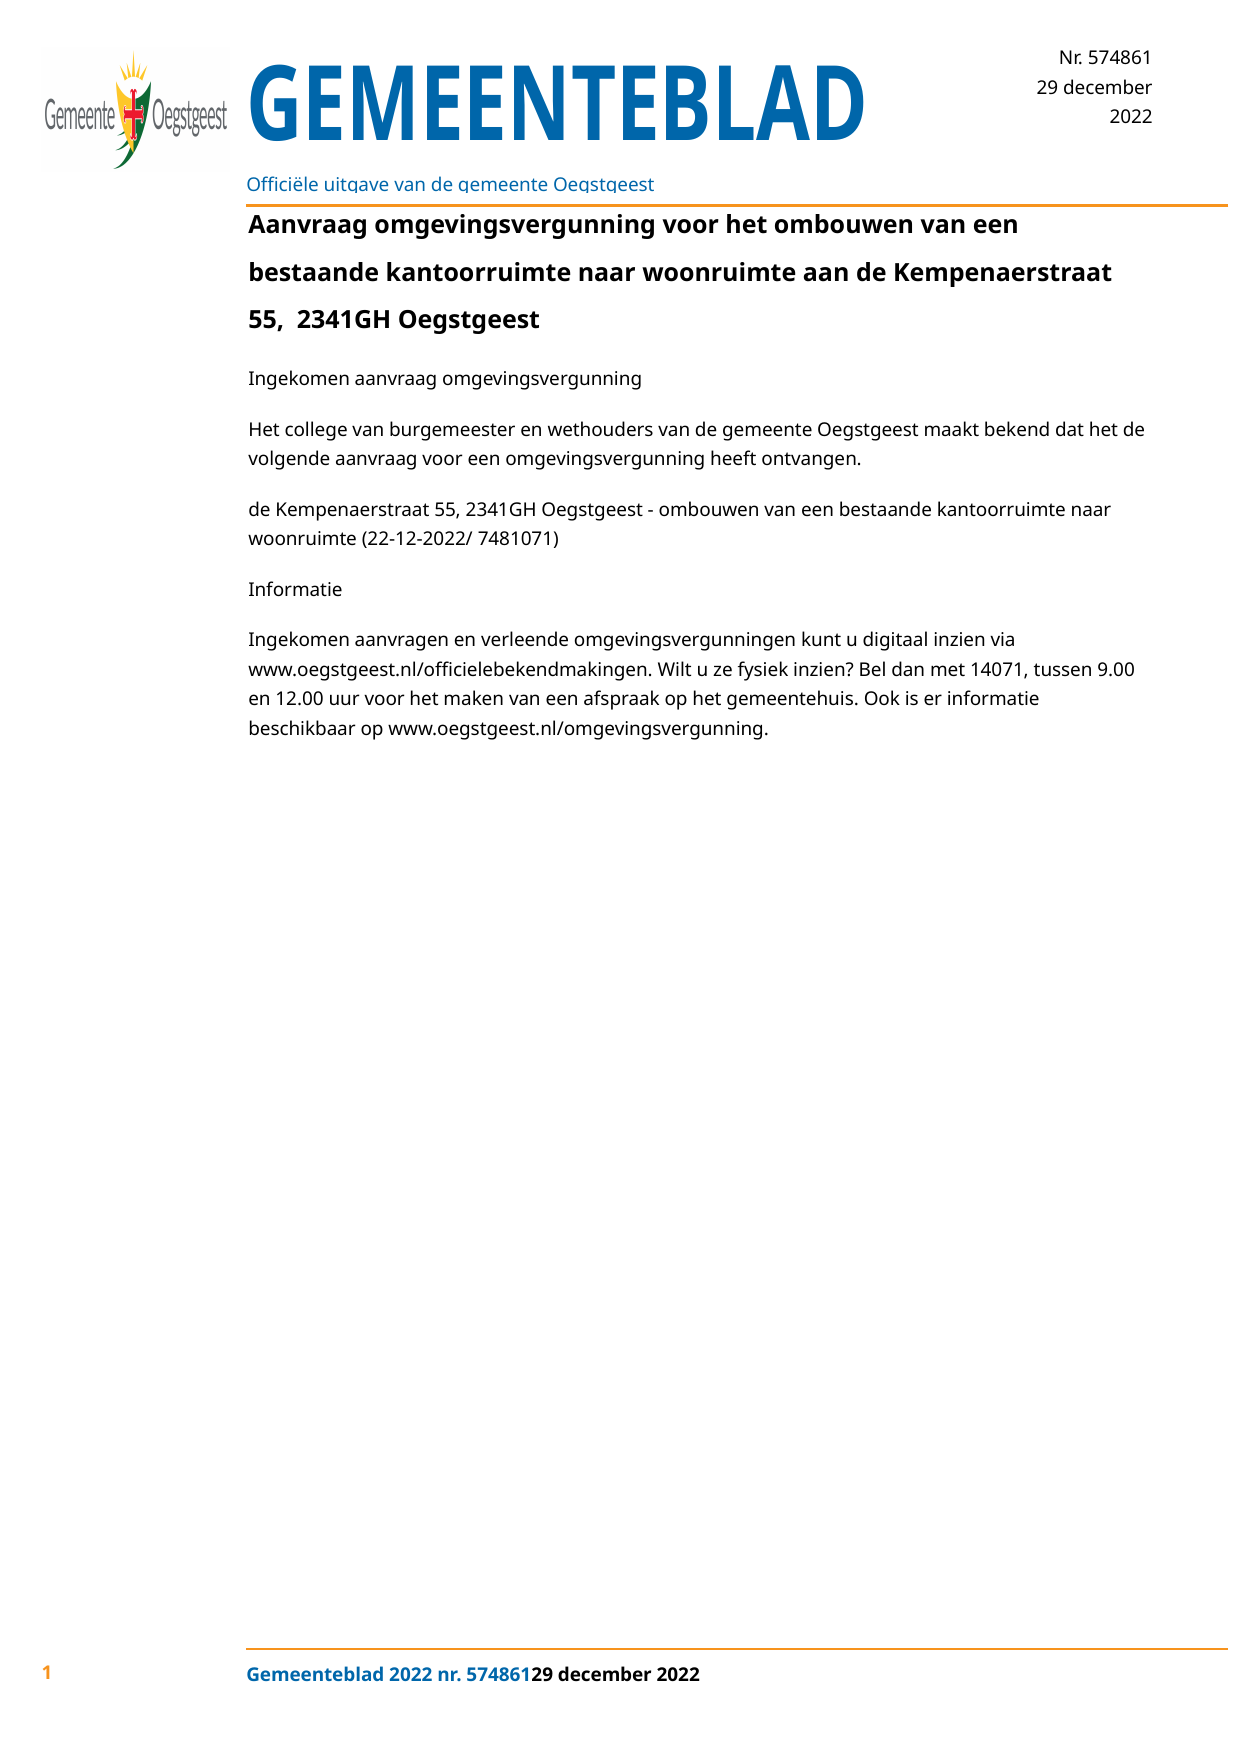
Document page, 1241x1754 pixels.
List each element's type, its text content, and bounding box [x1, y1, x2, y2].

text Aanvraag omgevingsvergunning voor het ombouwen van een bestaande kantoorruimte naar woonruimte aan de Kempenaerstraat 55, 2341GH Oegstgeest [248, 207, 1152, 336]
text Ingekomen aanvragen en verleende omgevingsvergunningen kunt u digitaal inzien via www.oegstgeest.nl/officielebekendmakingen. Wilt u ze fysiek inzien? Bel dan met 14071, tussen 9.00 en 12.00 uur voor het maken van een afspraak op het gemeentehuis. Ook is er informatie beschikbaar op www.oegstgeest.nl/omgevingsvergunning. [248, 626, 1152, 741]
text de Kempenaerstraat 55, 2341GH Oegstgeest - ombouwen van een bestaande kantoorruimte naar woonruimte (22-12-2022/ 7481071) [248, 496, 1152, 551]
text Informatie [248, 576, 1152, 602]
text Ingekomen aanvraag omgevingsvergunning [248, 366, 1152, 391]
text Het college van burgemeester en wethouders van de gemeente Oegstgeest maakt bekend dat het de volgende aanvraag voor een omgevingsvergunning heeft ontvangen. [248, 416, 1152, 471]
picture [41, 47, 231, 172]
